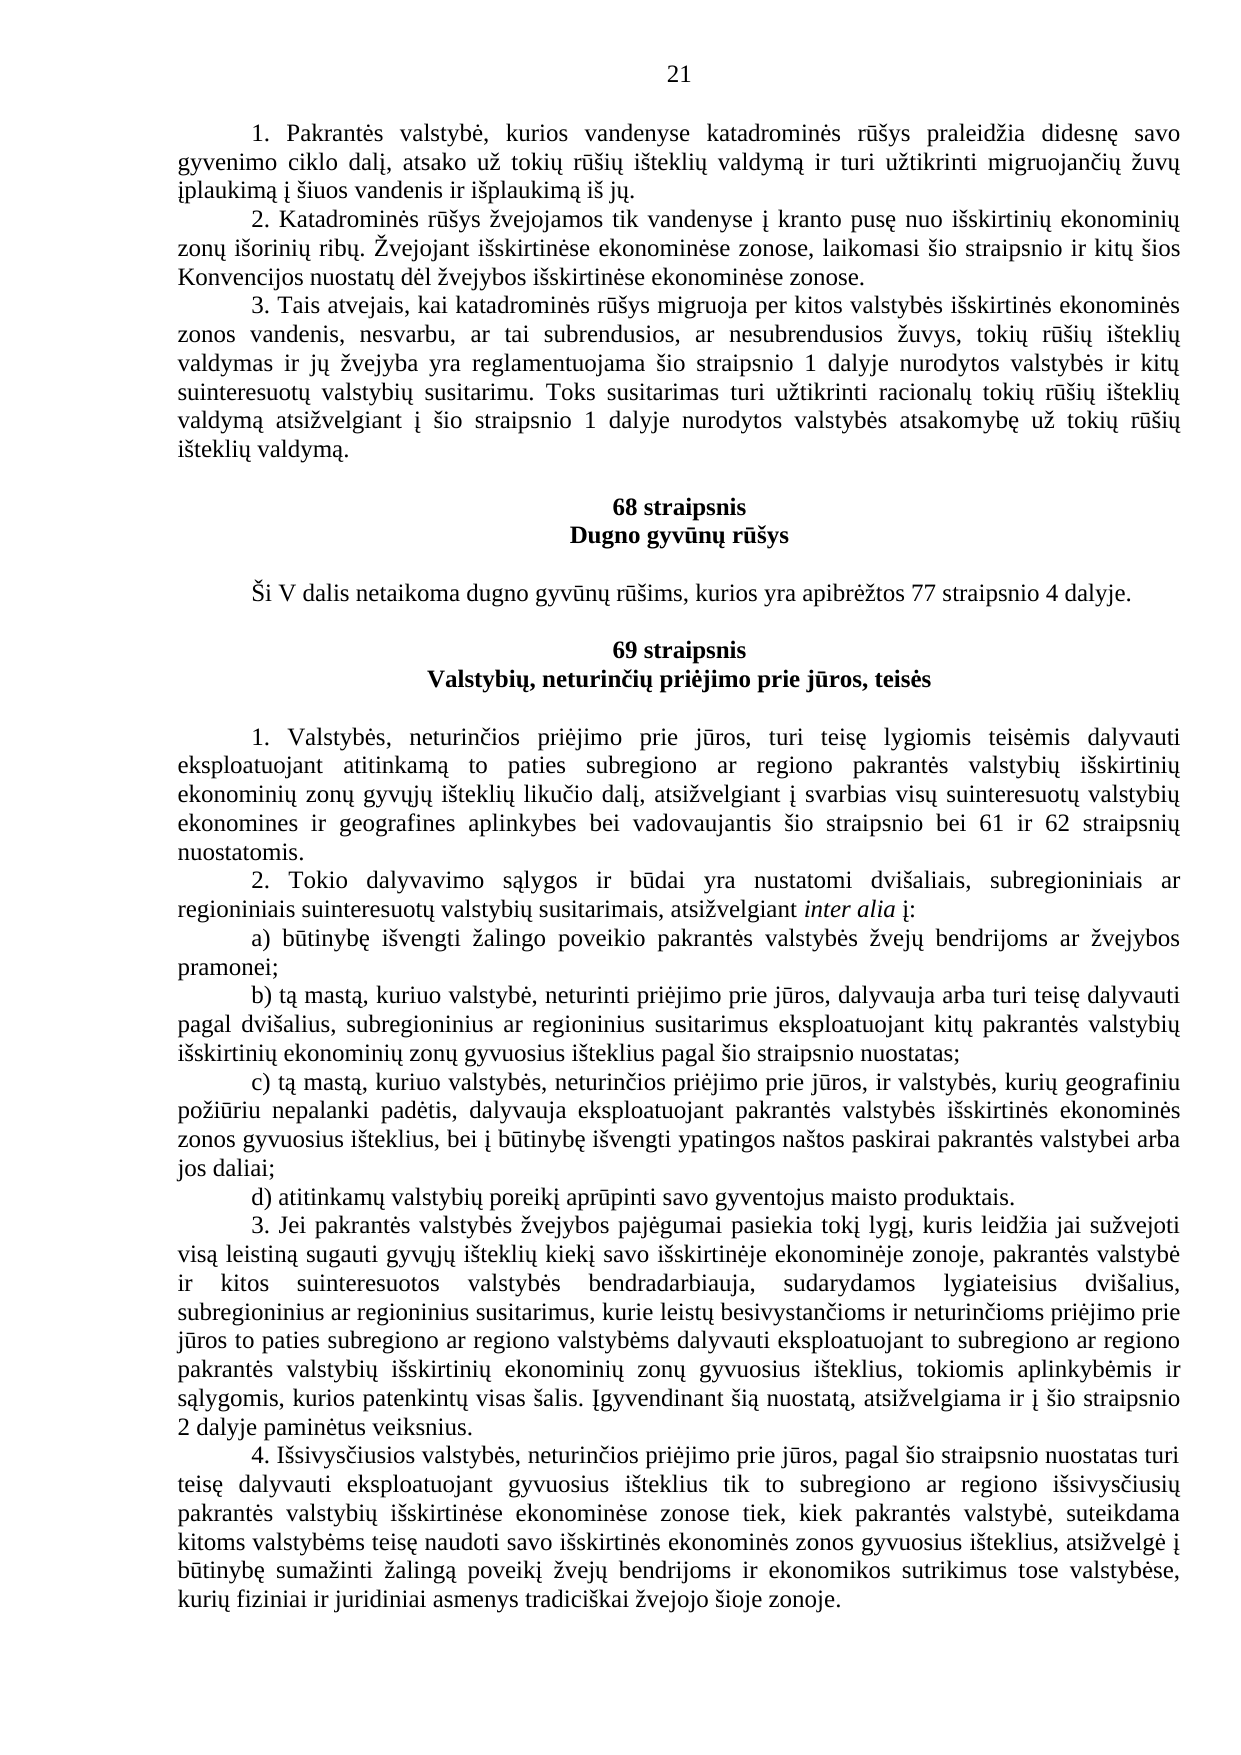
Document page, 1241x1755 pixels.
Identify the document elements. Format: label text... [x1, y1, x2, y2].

text a) būtinybę išvengti žalingo poveikio pakrantės valstybės žvejų bendrijoms ar žvejybos pramonei; [177, 923, 1181, 981]
text b) tą mastą, kuriuo valstybė, neturinti priėjimo prie jūros, dalyvauja arba turi teisę dalyvauti pagal dvišalius, subregioninius ar regioninius susitarimus eksploatuojant kitų pakrantės valstybių išskirtinių ekonominių zonų gyvuosius išteklius pagal šio straipsnio nuostatas; [177, 981, 1181, 1067]
text 68 straipsnis [177, 492, 1181, 521]
text 69 straipsnis [177, 636, 1181, 664]
text c) tą mastą, kuriuo valstybės, neturinčios priėjimo prie jūros, ir valstybės, kurių geografiniu požiūriu nepalanki padėtis, dalyvauja eksploatuojant pakrantės valstybės išskirtinės ekonominės zonos gyvuosius išteklius, bei į būtinybę išvengti ypatingos naštos paskirai pakrantės valstybei arba jos daliai; [177, 1067, 1181, 1182]
text Valstybių, neturinčių priėjimo prie jūros, teisės [177, 664, 1181, 693]
text 2. Tokio dalyvavimo sąlygos ir būdai yra nustatomi dvišaliais, subregioniniais ar regioniniais suinteresuotų valstybių susitarimais, atsižvelgiant inter alia į: [177, 866, 1181, 923]
text 2. Katadrominės rūšys žvejojamos tik vandenyse į kranto pusę nuo išskirtinių ekonominių zonų išorinių ribų. Žvejojant išskirtinėse ekonominėse zonose, laikomasi šio straipsnio ir kitų šios Konvencijos nuostatų dėl žvejybos išskirtinėse ekonominėse zonose. [177, 204, 1181, 291]
text 3. Tais atvejais, kai katadrominės rūšys migruoja per kitos valstybės išskirtinės ekonominės zonos vandenis, nesvarbu, ar tai subrendusios, ar nesubrendusios žuvys, tokių rūšių išteklių valdymas ir jų žvejyba yra reglamentuojama šio straipsnio 1 dalyje nurodytos valstybės ir kitų suinteresuotų valstybių susitarimu. Toks susitarimas turi užtikrinti racionalų tokių rūšių išteklių valdymą atsižvelgiant į šio straipsnio 1 dalyje nurodytos valstybės atsakomybę už tokių rūšių išteklių valdymą. [177, 291, 1181, 463]
text 3. Jei pakrantės valstybės žvejybos pajėgumai pasiekia tokį lygį, kuris leidžia jai sužvejoti visą leistiną sugauti gyvųjų išteklių kiekį savo išskirtinėje ekonominėje zonoje, pakrantės valstybė ir kitos suinteresuotos valstybės bendradarbiauja, sudarydamos lygiateisius dvišalius, subregioninius ar regioninius susitarimus, kurie leistų besivystančioms ir neturinčioms priėjimo prie jūros to paties subregiono ar regiono valstybėms dalyvauti eksploatuojant to subregiono ar regiono pakrantės valstybių išskirtinių ekonominių zonų gyvuosius išteklius, tokiomis aplinkybėmis ir sąlygomis, kurios patenkintų visas šalis. Įgyvendinant šią nuostatą, atsižvelgiama ir į šio straipsnio 2 dalyje paminėtus veiksnius. [177, 1211, 1181, 1441]
text Dugno gyvūnų rūšys [177, 521, 1181, 549]
text d) atitinkamų valstybių poreikį aprūpinti savo gyventojus maisto produktais. [177, 1182, 1181, 1211]
text 1. Valstybės, neturinčios priėjimo prie jūros, turi teisę lygiomis teisėmis dalyvauti eksploatuojant atitinkamą to paties subregiono ar regiono pakrantės valstybių išskirtinių ekonominių zonų gyvųjų išteklių likučio dalį, atsižvelgiant į svarbias visų suinteresuotų valstybių ekonomines ir geografines aplinkybes bei vadovaujantis šio straipsnio bei 61 ir 62 straipsnių nuostatomis. [177, 722, 1181, 866]
text 4. Išsivysčiusios valstybės, neturinčios priėjimo prie jūros, pagal šio straipsnio nuostatas turi teisę dalyvauti eksploatuojant gyvuosius išteklius tik to subregiono ar regiono išsivysčiusių pakrantės valstybių išskirtinėse ekonominėse zonose tiek, kiek pakrantės valstybė, suteikdama kitoms valstybėms teisę naudoti savo išskirtinės ekonominės zonos gyvuosius išteklius, atsižvelgė į būtinybę sumažinti žalingą poveikį žvejų bendrijoms ir ekonomikos sutrikimus tose valstybėse, kurių fiziniai ir juridiniai asmenys tradiciškai žvejojo šioje zonoje. [177, 1441, 1181, 1613]
text 1. Pakrantės valstybė, kurios vandenyse katadrominės rūšys praleidžia didesnę savo gyvenimo ciklo dalį, atsako už tokių rūšių išteklių valdymą ir turi užtikrinti migruojančių žuvų įplaukimą į šiuos vandenis ir išplaukimą iš jų. [177, 118, 1181, 204]
text Ši V dalis netaikoma dugno gyvūnų rūšims, kurios yra apibrėžtos 77 straipsnio 4 dalyje. [177, 578, 1181, 607]
